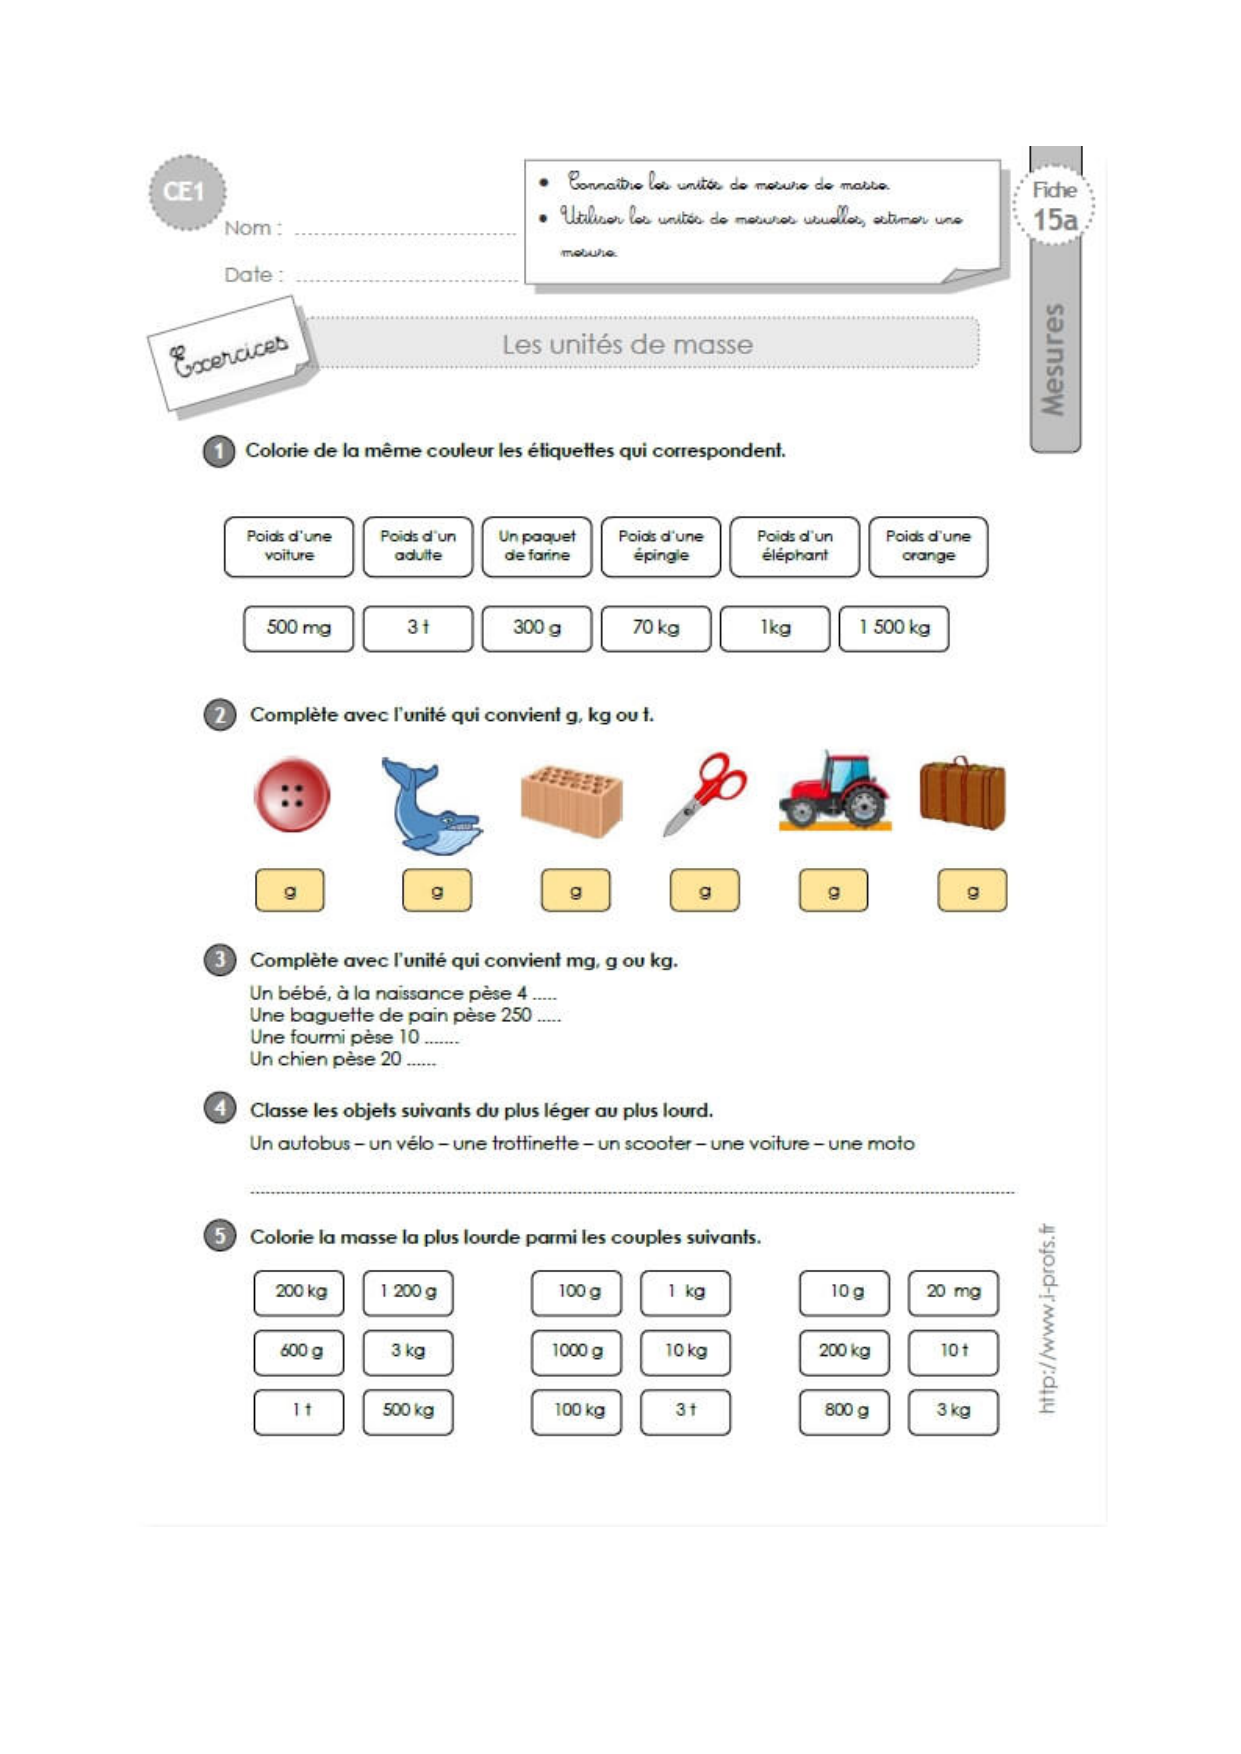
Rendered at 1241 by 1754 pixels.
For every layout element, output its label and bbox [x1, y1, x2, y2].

picture [132, 146, 1108, 1527]
